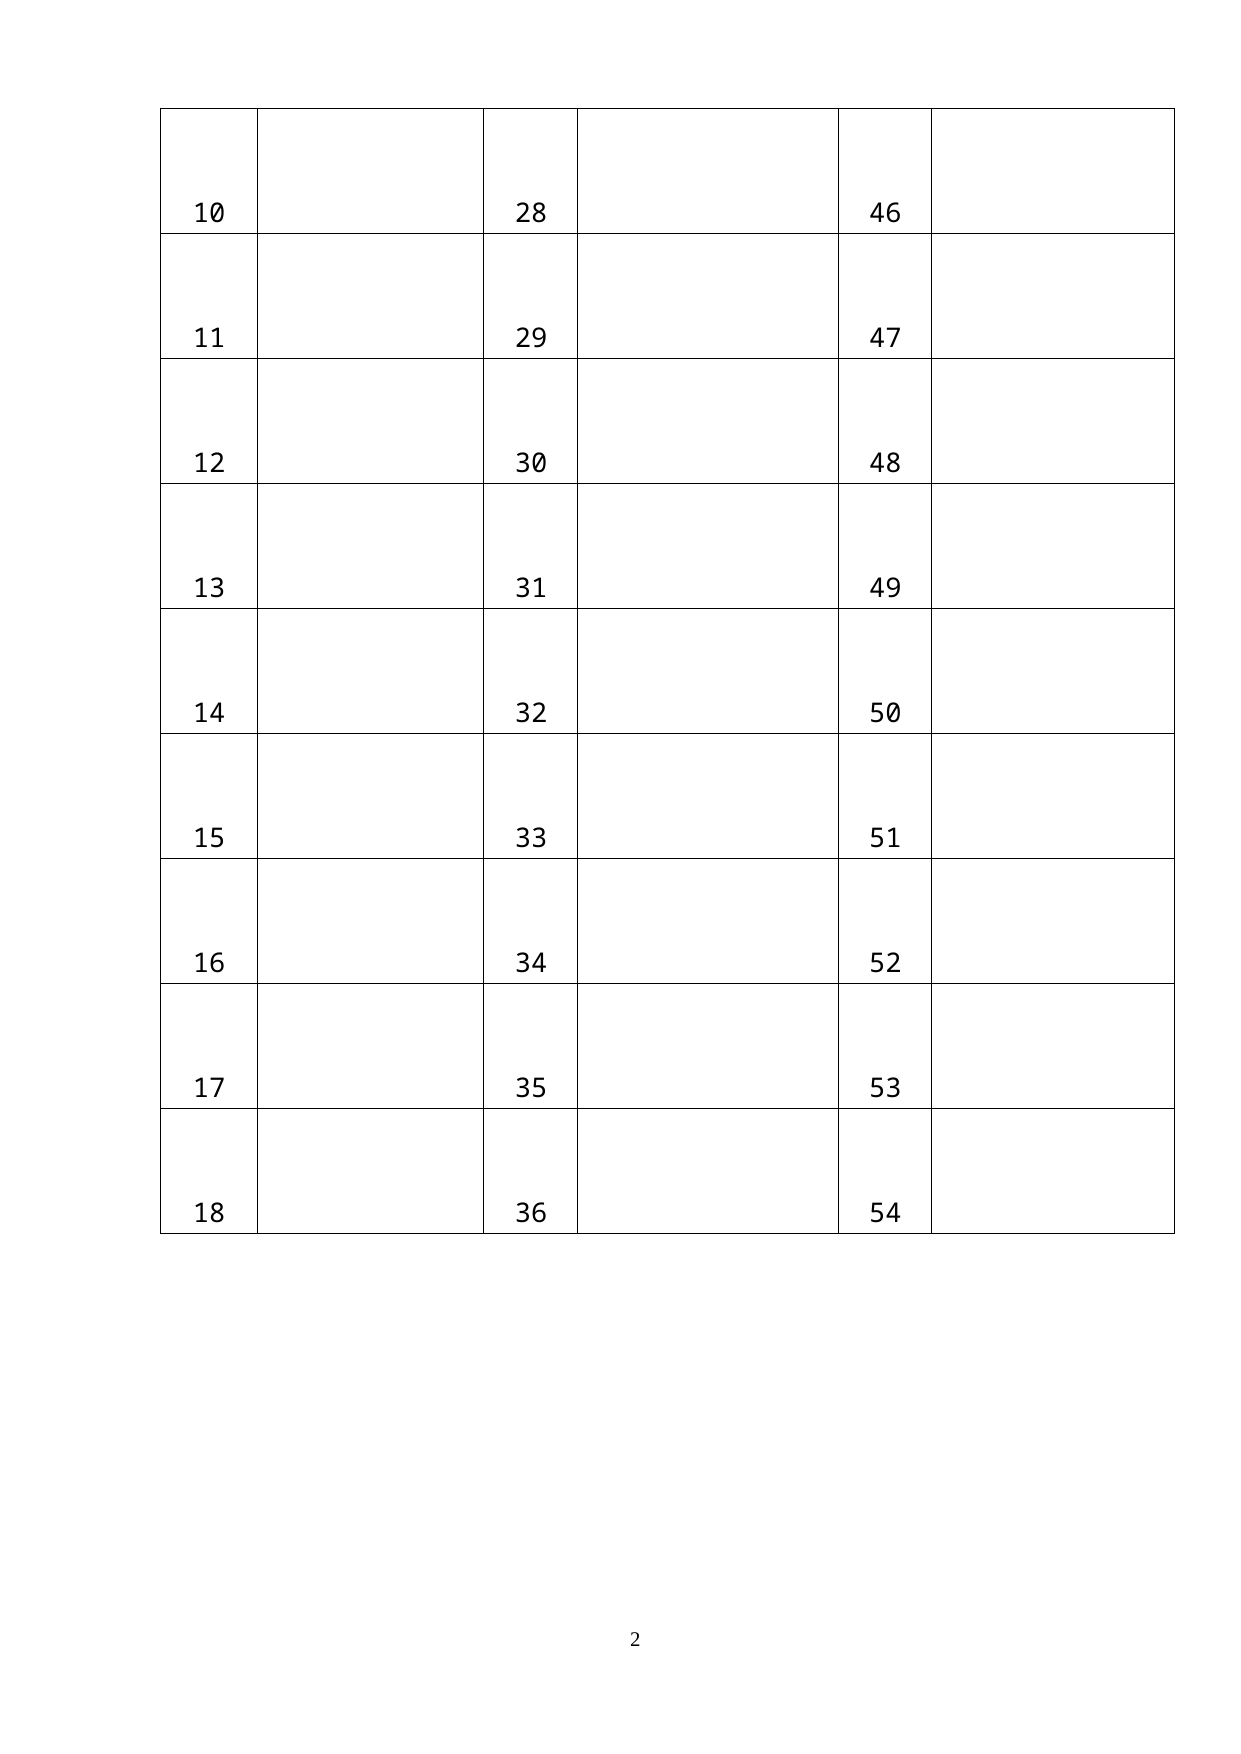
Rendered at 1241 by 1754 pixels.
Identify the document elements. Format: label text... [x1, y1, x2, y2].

table_cell [578, 359, 838, 483]
table_cell 54 [839, 1109, 931, 1233]
table_cell 17 [161, 984, 257, 1108]
table_cell [932, 984, 1174, 1108]
table_cell [932, 734, 1174, 858]
table_cell 12 [161, 359, 257, 483]
table_cell [932, 359, 1174, 483]
table_cell 18 [161, 1109, 257, 1233]
table_cell 29 [484, 234, 577, 358]
table_cell 35 [484, 984, 577, 1108]
table_cell 33 [484, 734, 577, 858]
table_cell [578, 1109, 838, 1233]
table_cell [258, 109, 483, 233]
table_cell 30 [484, 359, 577, 483]
table_cell [932, 859, 1174, 983]
table_cell 46 [839, 109, 931, 233]
table_cell 34 [484, 859, 577, 983]
table_cell [258, 484, 483, 608]
table_cell [932, 1109, 1174, 1233]
table_cell [578, 484, 838, 608]
table_cell [578, 984, 838, 1108]
table_cell [258, 1109, 483, 1233]
table_cell 10 [161, 109, 257, 233]
table_cell [258, 359, 483, 483]
table_cell 13 [161, 484, 257, 608]
table_cell 16 [161, 859, 257, 983]
table_cell [932, 484, 1174, 608]
table_cell 14 [161, 609, 257, 733]
table_cell 50 [839, 609, 931, 733]
table_cell [578, 734, 838, 858]
table_cell [578, 609, 838, 733]
table_cell 51 [839, 734, 931, 858]
table_cell 36 [484, 1109, 577, 1233]
table_cell 15 [161, 734, 257, 858]
table_cell [578, 234, 838, 358]
table_cell [932, 609, 1174, 733]
table_cell 49 [839, 484, 931, 608]
table_cell [258, 984, 483, 1108]
table_cell 28 [484, 109, 577, 233]
table_cell [258, 234, 483, 358]
table_cell [258, 734, 483, 858]
table_cell [578, 109, 838, 233]
table_cell [258, 859, 483, 983]
table_cell [578, 859, 838, 983]
table_cell 31 [484, 484, 577, 608]
table_cell 48 [839, 359, 931, 483]
table_cell [932, 234, 1174, 358]
table_cell 53 [839, 984, 931, 1108]
table_cell 32 [484, 609, 577, 733]
table_cell [932, 109, 1174, 233]
table_cell [258, 609, 483, 733]
table_cell 11 [161, 234, 257, 358]
table_cell 47 [839, 234, 931, 358]
table_cell 52 [839, 859, 931, 983]
